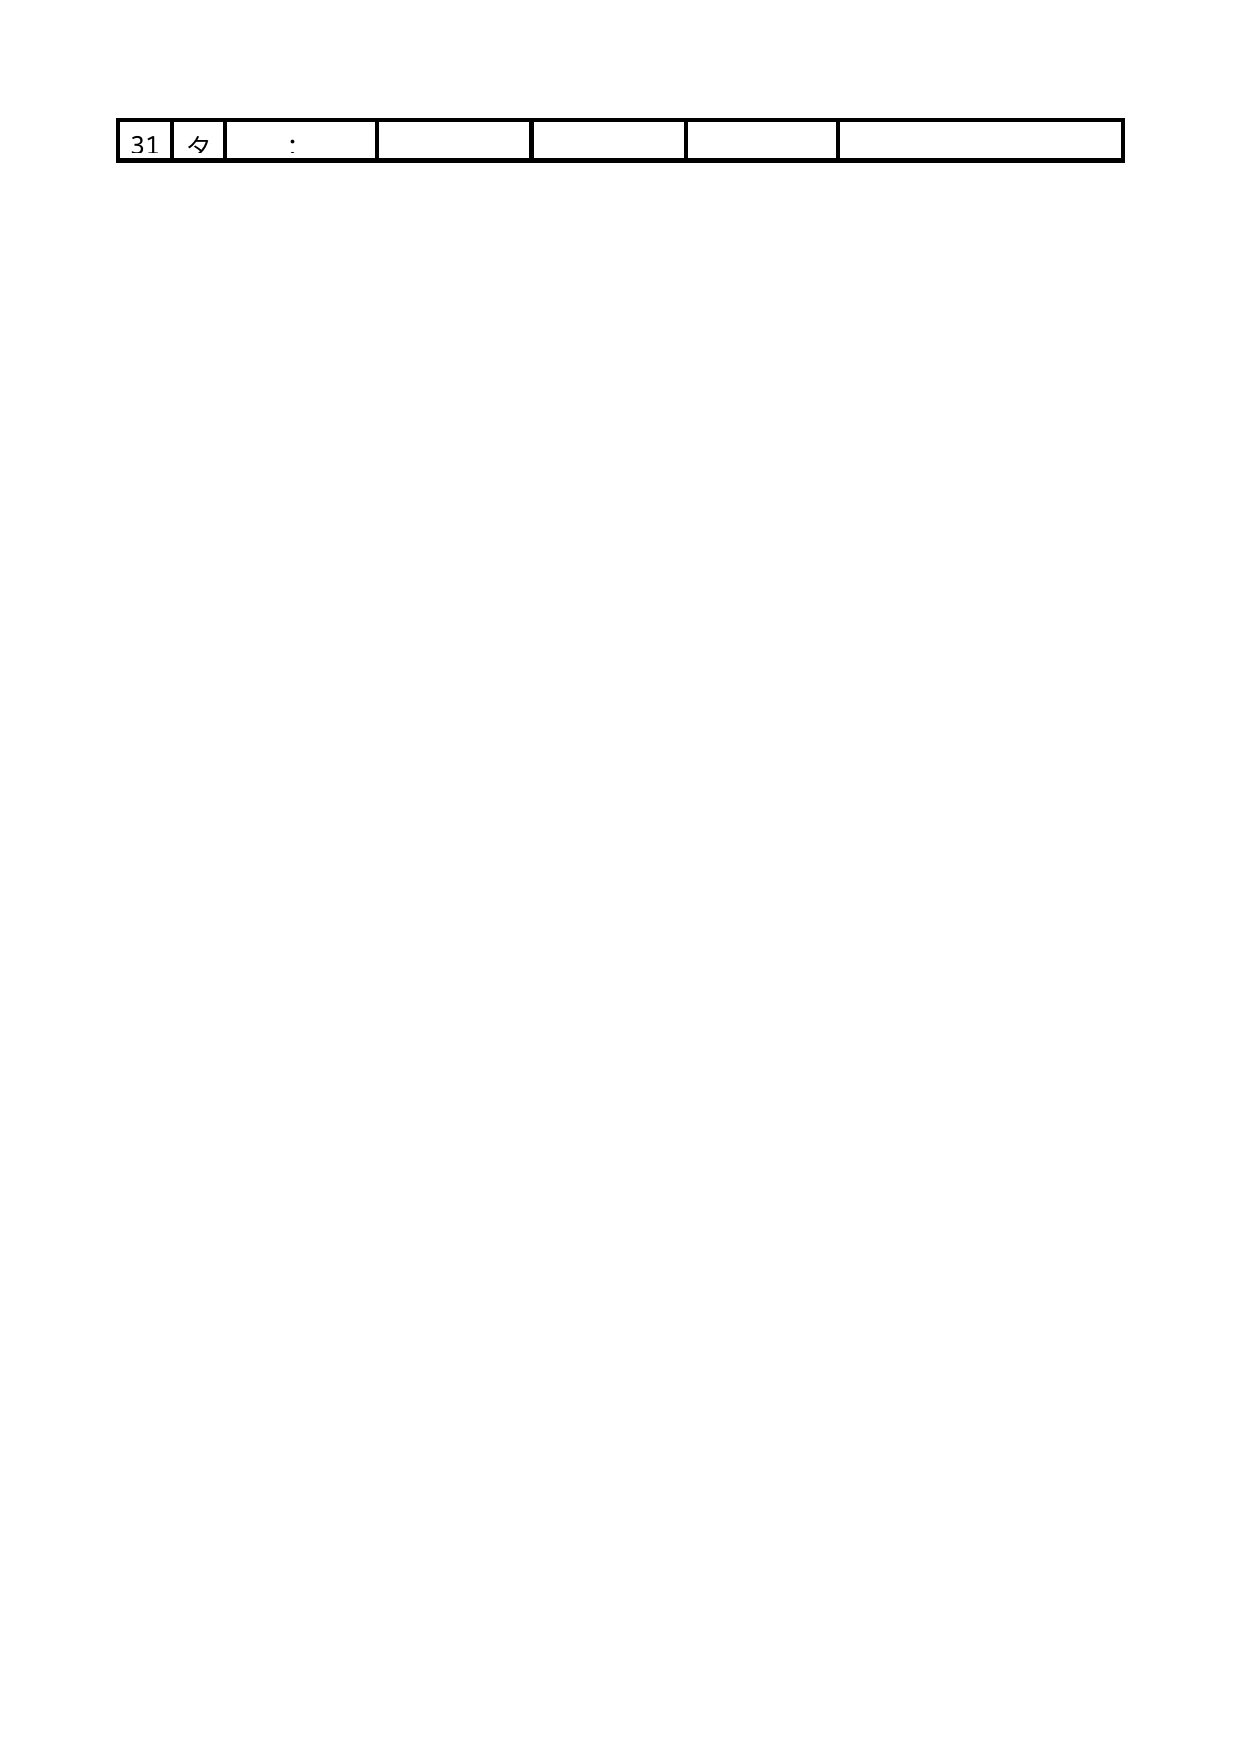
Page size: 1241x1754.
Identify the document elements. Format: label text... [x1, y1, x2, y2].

table_cell [534, 122, 684, 158]
table_cell 夕 [174, 122, 223, 158]
table_cell 31 [120, 122, 170, 158]
table_cell [379, 122, 529, 158]
table_cell ： [227, 122, 375, 158]
table_cell [688, 122, 836, 158]
table_cell [840, 122, 1121, 158]
